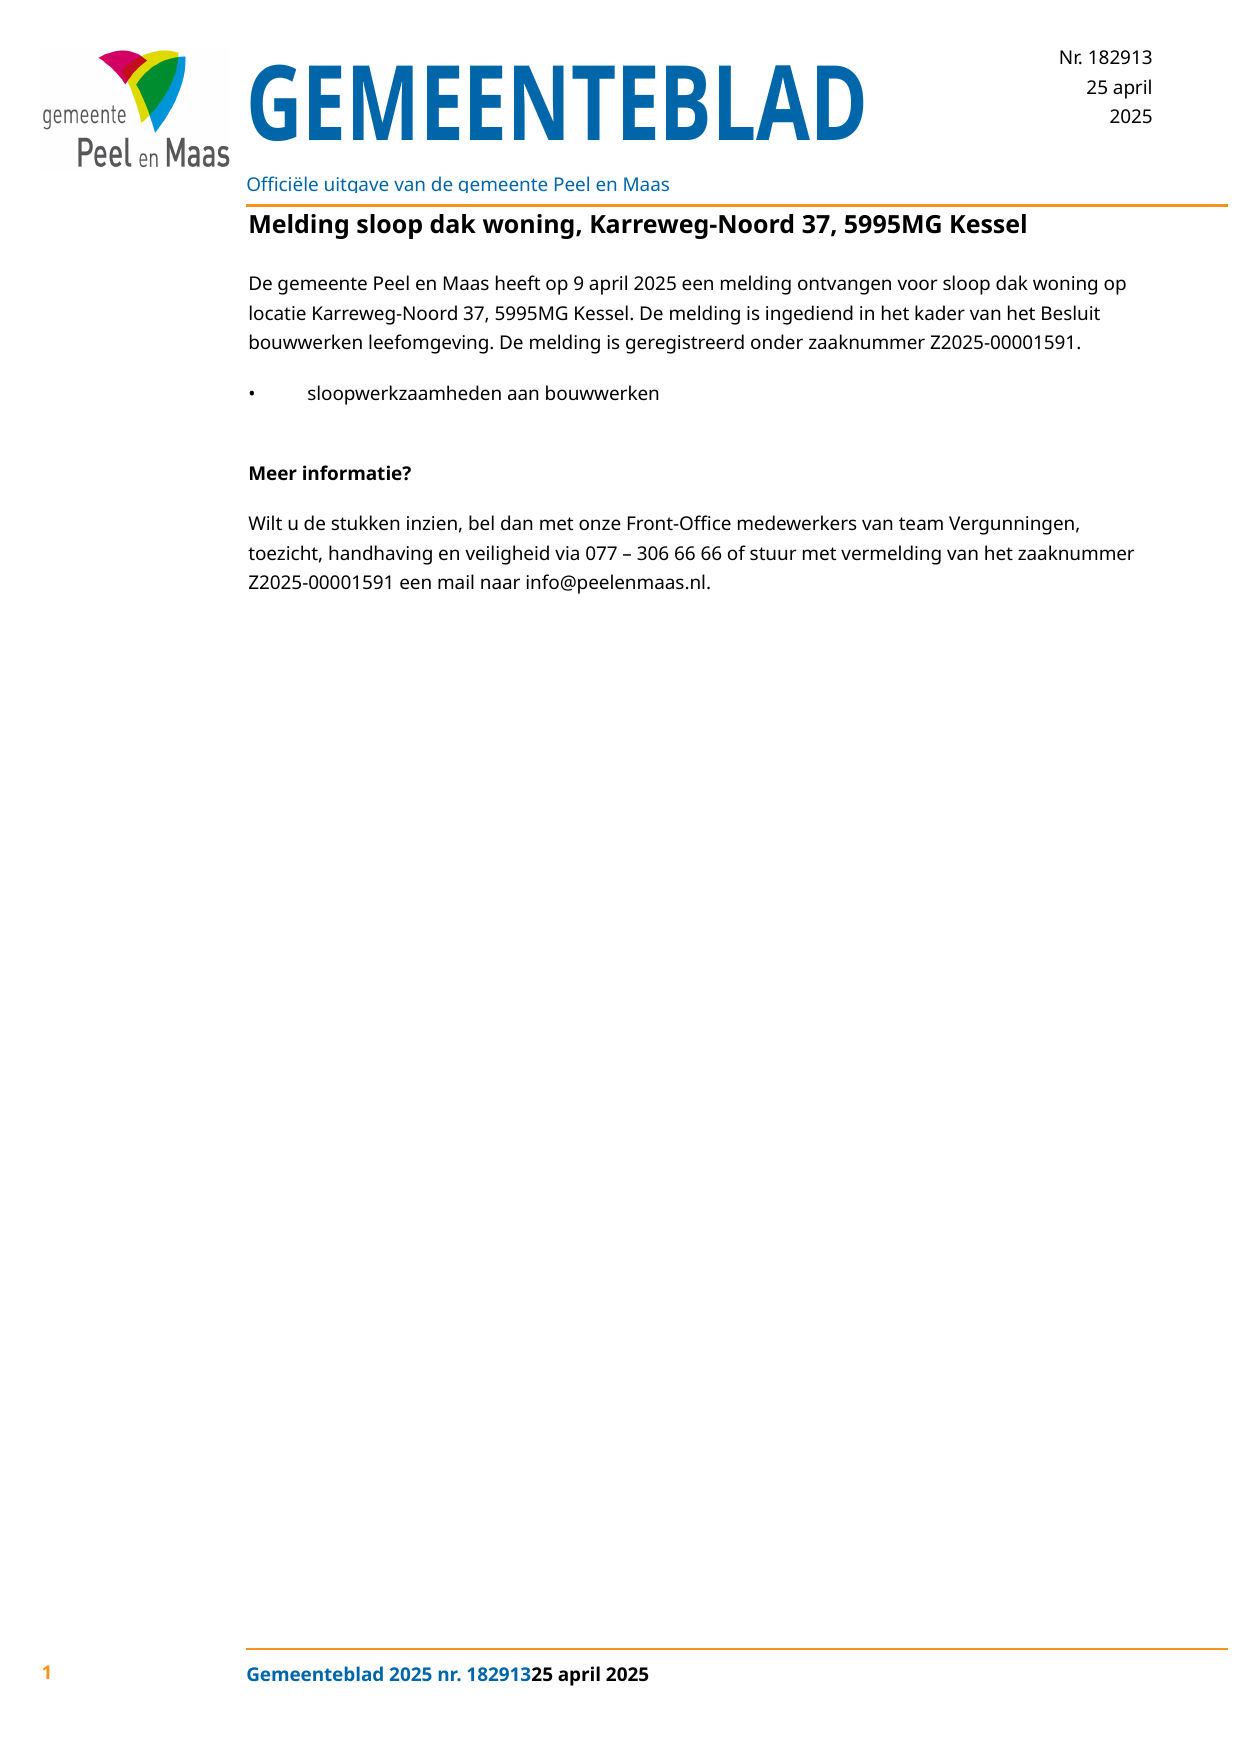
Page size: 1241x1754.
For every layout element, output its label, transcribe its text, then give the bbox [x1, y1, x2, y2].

picture [41, 47, 231, 172]
text De gemeente Peel en Maas heeft op 9 april 2025 een melding ontvangen voor sloop dak woning op locatie Karreweg-Noord 37, 5995MG Kessel. De melding is ingediend in het kader van het Besluit bouwwerken leefomgeving. De melding is geregistreerd onder zaaknummer Z2025-00001591. [248, 270, 1152, 355]
text Meer informatie? [248, 460, 1152, 486]
text Wilt u de stukken inzien, bel dan met onze Front-Office medewerkers van team Vergunningen, toezicht, handhaving en veiligheid via 077 – 306 66 66 of stuur met vermelding van het zaaknummer Z2025-00001591 een mail naar info@peelenmaas.nl. [248, 510, 1152, 595]
list sloopwerkzaamheden aan bouwwerken [248, 380, 1152, 406]
text Melding sloop dak woning, Karreweg-Noord 37, 5995MG Kessel [248, 207, 1152, 241]
